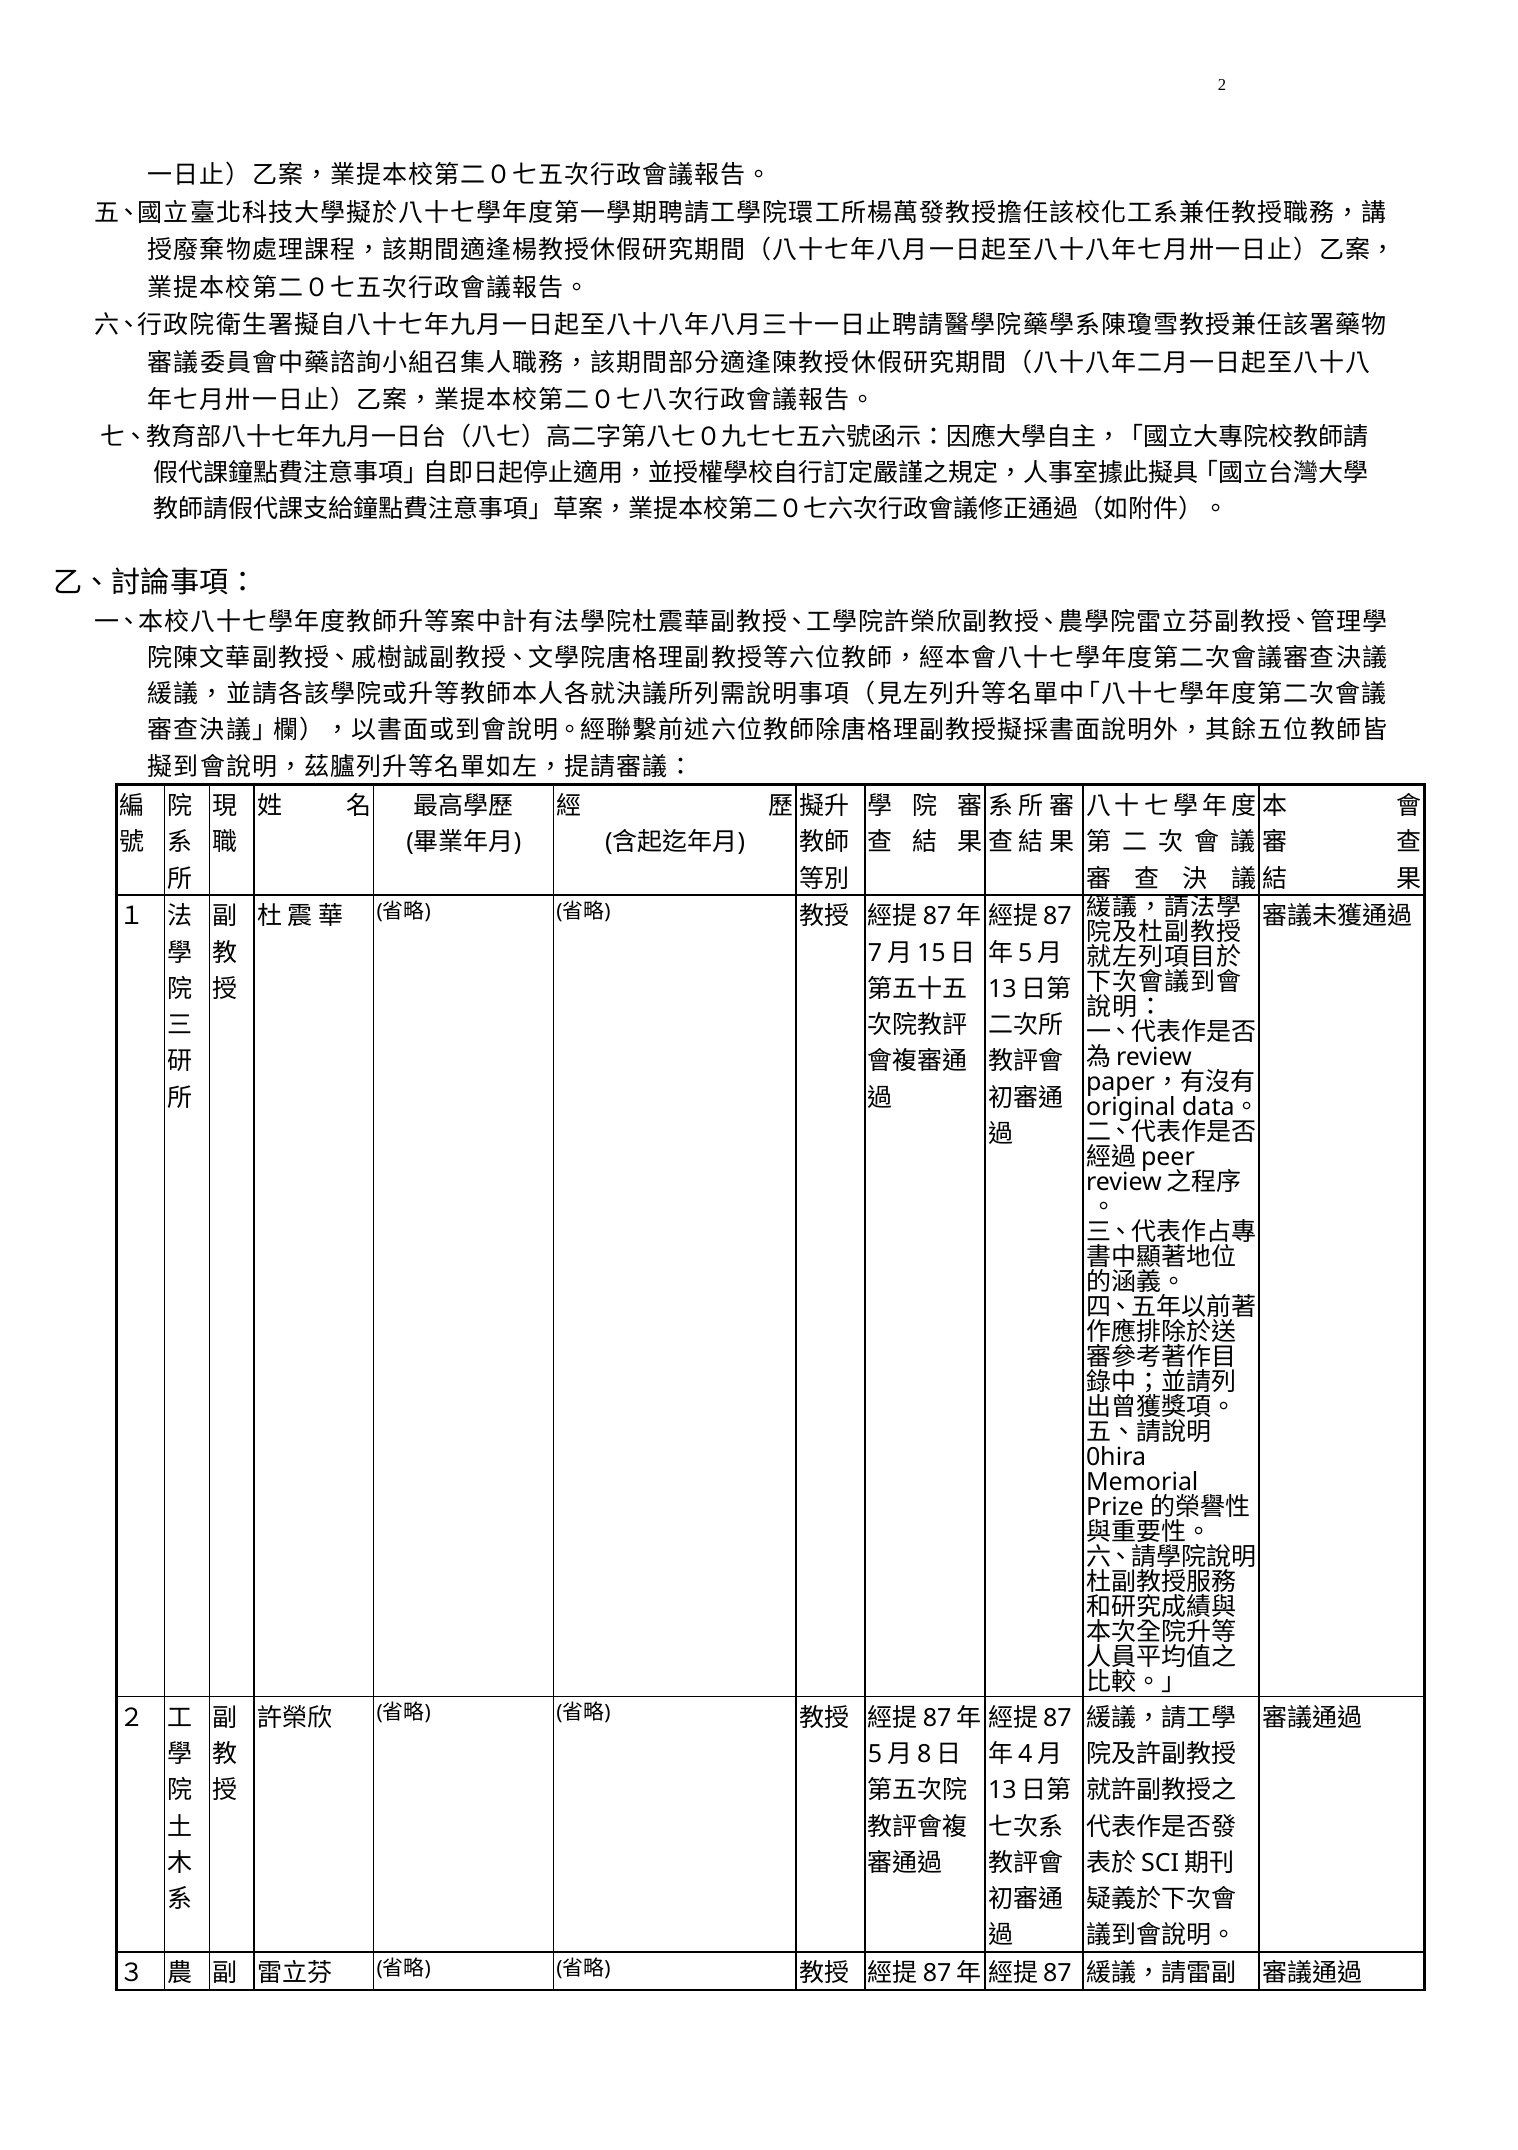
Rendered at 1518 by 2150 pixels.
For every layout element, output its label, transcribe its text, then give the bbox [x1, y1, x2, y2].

table_cell 杜 震 華 [255, 896, 373, 1696]
table_cell 經提87年5月13日第二次所教評會初審通過 [986, 896, 1082, 1696]
table_header 八十七學年度第二次會議 審查決議 [1084, 786, 1258, 894]
text 七、教育部八十七年九月一日台（八七）高二字第八七０九七七五六號函示：因應大學自主，「國立大專院校教師請假代課鐘點費注意事項」自即日起停止適用，並授權學校自行訂定嚴謹之規定，人事室據此擬具「國立台灣大學教師請假代課支給鐘點費注意事項」草案，業提本校第二０七六次行政會議修正通過（如附件）。 [100, 416, 1368, 525]
table_cell ３ [118, 1953, 164, 1989]
table_header 經歷 (含起迄年月) [554, 786, 795, 894]
table_cell 審議通過 [1260, 1953, 1423, 1989]
table_cell (省略) [374, 896, 553, 1696]
table_cell (省略) [554, 1953, 795, 1989]
table_cell (省略) [554, 1697, 795, 1951]
table_cell 雷立芬 [255, 1953, 373, 1989]
table_cell 經提87年 [866, 1953, 984, 1989]
table_cell 副教授 [210, 1697, 253, 1951]
table_cell 緩議，請雷副 [1084, 1953, 1258, 1989]
table_cell (省略) [554, 896, 795, 1696]
text 乙、討論事項： [53, 559, 1387, 601]
table_header 最高學歷 (畢業年月) [374, 786, 553, 894]
table_header 系 所 審 查 結 果 [986, 786, 1082, 894]
table_cell ２ [118, 1697, 164, 1951]
table_header 本會 審查 結果 [1260, 786, 1423, 894]
table_cell １ [118, 896, 164, 1696]
text 一日止）乙案，業提本校第二０七五次行政會議報告。 [94, 153, 1387, 191]
table_cell 緩議，請法學院及杜副教授就左列項目於下次會議到會說明： 一、代表作是否為review paper，有沒有original data。 二、代表作是否經過peer review之程序 。 三、代表作占專書中顯著地位的涵義。 四、五年以前著作應排除於送審參考著作目錄中；並請列出曾獲獎項。 五、請說明0hira Memorial Prize 的榮譽性與重要性。 六、請學院說明杜副教授服務和研究成績與本次全院升等人員平均值之比較。」 [1084, 896, 1258, 1696]
table_cell 教授 [797, 896, 864, 1696]
table_cell (省略) [374, 1697, 553, 1951]
table_cell 教授 [797, 1697, 864, 1951]
table_header 院系所 [165, 786, 209, 894]
table_cell 緩議，請工學院及許副教授就許副教授之代表作是否發表於SCI期刊疑義於下次會議到會說明。 [1084, 1697, 1258, 1951]
table_header 編號 [118, 786, 164, 894]
table_cell 經提87年5月8日第五次院教評會複審通過 [866, 1697, 984, 1951]
table_cell 經提87 [986, 1953, 1082, 1989]
table_cell 法學院三研所 [165, 896, 209, 1696]
table_header 學院審 查結果 [866, 786, 984, 894]
text 五、國立臺北科技大學擬於八十七學年度第一學期聘請工學院環工所楊萬發教授擔任該校化工系兼任教授職務，講授廢棄物處理課程，該期間適逢楊教授休假研究期間（八十七年八月一日起至八十八年七月卅一日止）乙案，業提本校第二０七五次行政會議報告。 [94, 191, 1387, 303]
table_header 姓名 [255, 786, 373, 894]
table_cell 工學院土木系 [165, 1697, 209, 1951]
table_cell 經提87年7月15日第五十五次院教評會複審通過 [866, 896, 984, 1696]
table_cell 副教授 [210, 896, 253, 1696]
text 六、行政院衛生署擬自八十七年九月一日起至八十八年八月三十一日止聘請醫學院藥學系陳瓊雪教授兼任該署藥物審議委員會中藥諮詢小組召集人職務，該期間部分適逢陳教授休假研究期間（八十八年二月一日起至八十八年七月卅一日止）乙案，業提本校第二０七八次行政會議報告。 [94, 303, 1387, 416]
text 一、本校八十七學年度教師升等案中計有法學院杜震華副教授、工學院許榮欣副教授、農學院雷立芬副教授、管理學院陳文華副教授、戚樹誠副教授、文學院唐格理副教授等六位教師，經本會八十七學年度第二次會議審查決議緩議，並請各該學院或升等教師本人各就決議所列需說明事項（見左列升等名單中「八十七學年度第二次會議審查決議」欄），以書面或到會說明。經聯繫前述六位教師除唐格理副教授擬採書面說明外，其餘五位教師皆擬到會說明，茲臚列升等名單如左，提請審議： [94, 601, 1387, 782]
table_cell 教授 [797, 1953, 864, 1989]
table_header 擬升教師等別 [797, 786, 864, 894]
table_cell 農 [165, 1953, 209, 1989]
table_cell 審議通過 [1260, 1697, 1423, 1951]
table_cell 審議未獲通過 [1260, 896, 1423, 1696]
table_cell (省略) [374, 1953, 553, 1989]
table_cell 經提87年4月13日第七次系教評會初審通過 [986, 1697, 1082, 1951]
table_cell 許榮欣 [255, 1697, 373, 1951]
table_cell 副 [210, 1953, 253, 1989]
table_header 現職 [210, 786, 253, 894]
